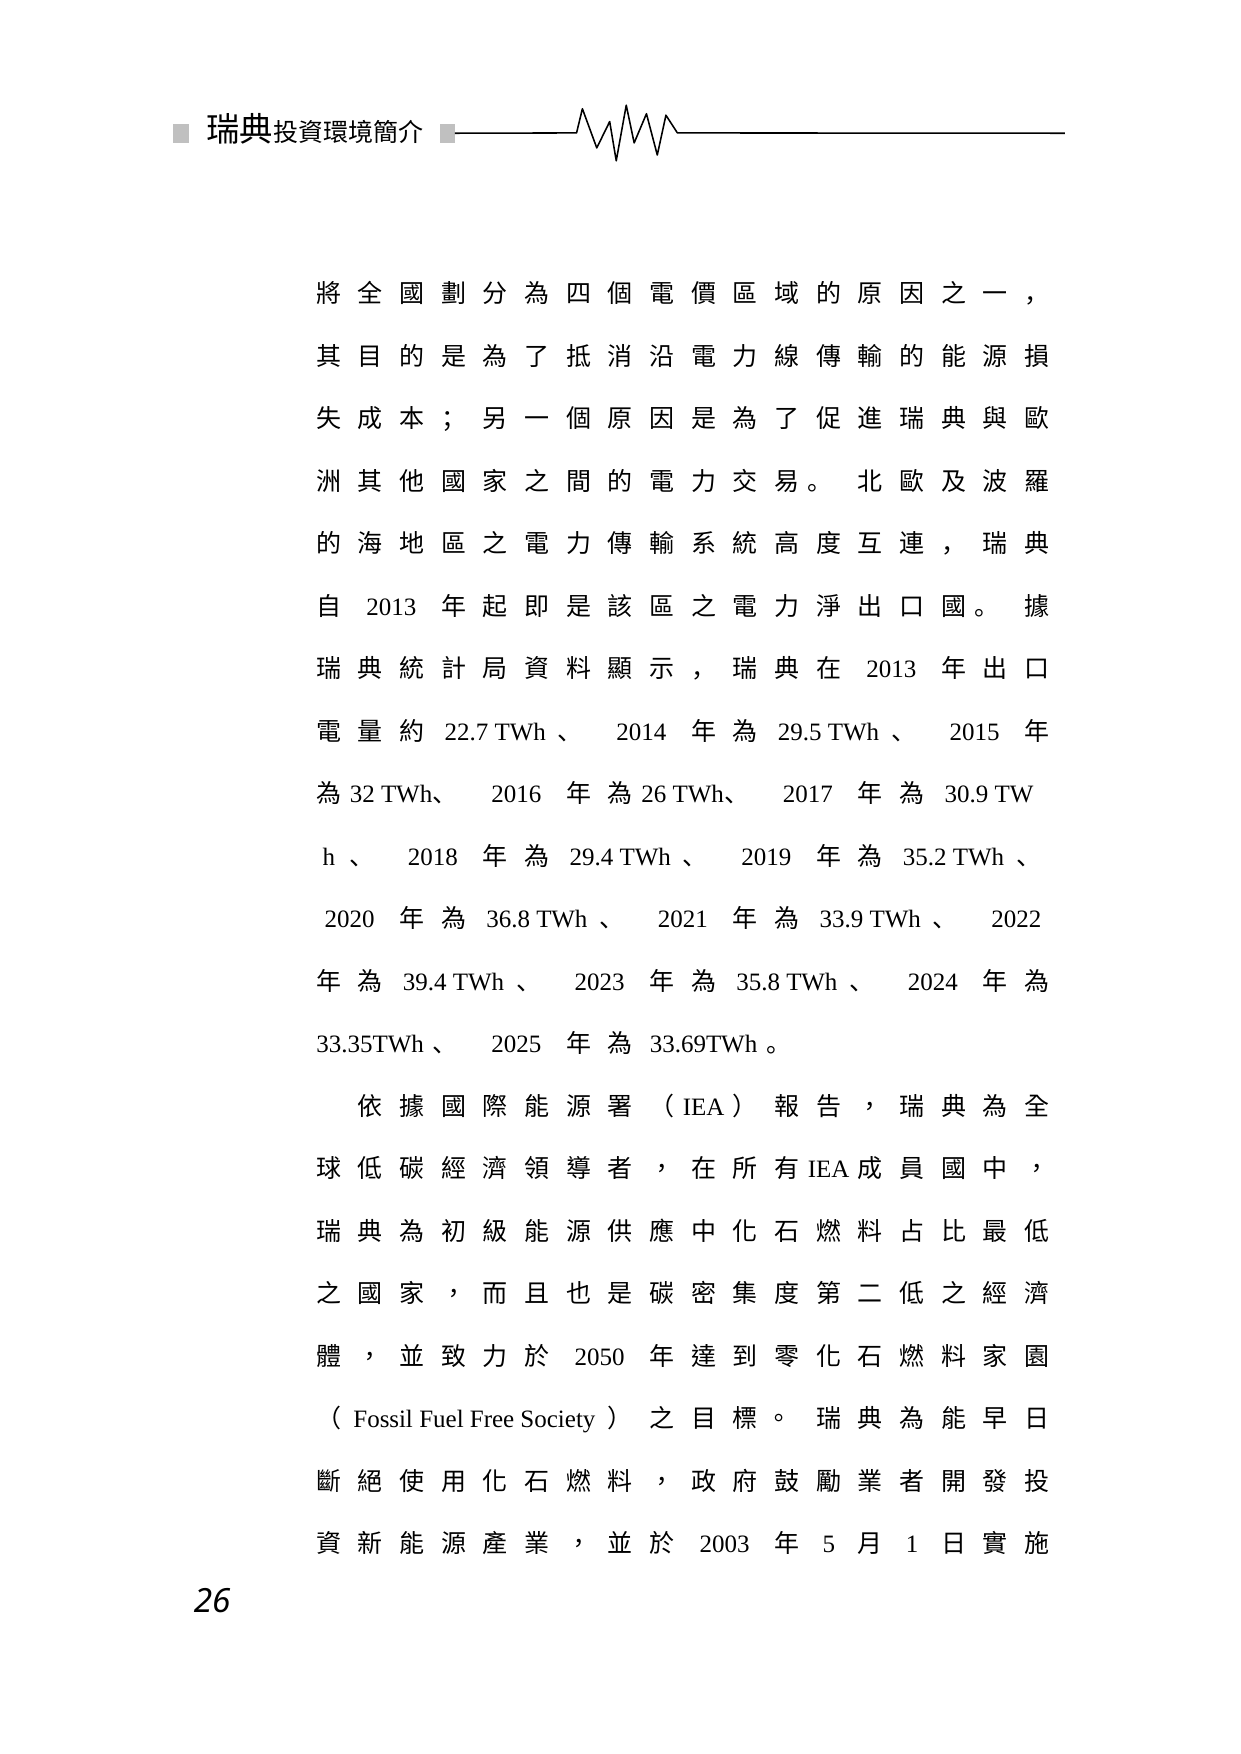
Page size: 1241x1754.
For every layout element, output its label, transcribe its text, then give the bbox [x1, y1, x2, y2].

text 將全國劃分為四個電價區域的原因之一，其目的是為了抵消沿電力線傳輸的能源損失成本；另一個原因是為了促進瑞典與歐洲其他國家之間的電力交易。北歐及波羅的海地區之電力傳輸系統高度互連，瑞典自2013年起即是該區之電力淨出口國。據瑞典統計局資料顯示，瑞典在2013年出口電量約22.7 TWh、2014年為29.5 TWh、2015年為32 TWh、2016年為26 TWh、2017年為30.9 TWh、2018年為29.4 TWh、2019年為35.2 TWh、2020年為36.8 TWh、2021年為33.9 TWh、2022年為39.4 TWh、2023年為35.8 TWh、2024年為33.35TWh、2025年為33.69TWh。 [281, 250, 1058, 1063]
text 依據國際能源署（IEA）報告，瑞典為全球低碳經濟領導者，在所有IEA成員國中，瑞典為初級能源供應中化石燃料占比最低之國家，而且也是碳密集度第二低之經濟體，並致力於2050年達到零化石燃料家園（Fossil Fuel Free Society）之目標。瑞典為能早日斷絕使用化石燃料，政府鼓勵業者開發投資新能源產業，並於2003年5月1日實施 [281, 1063, 1058, 1563]
